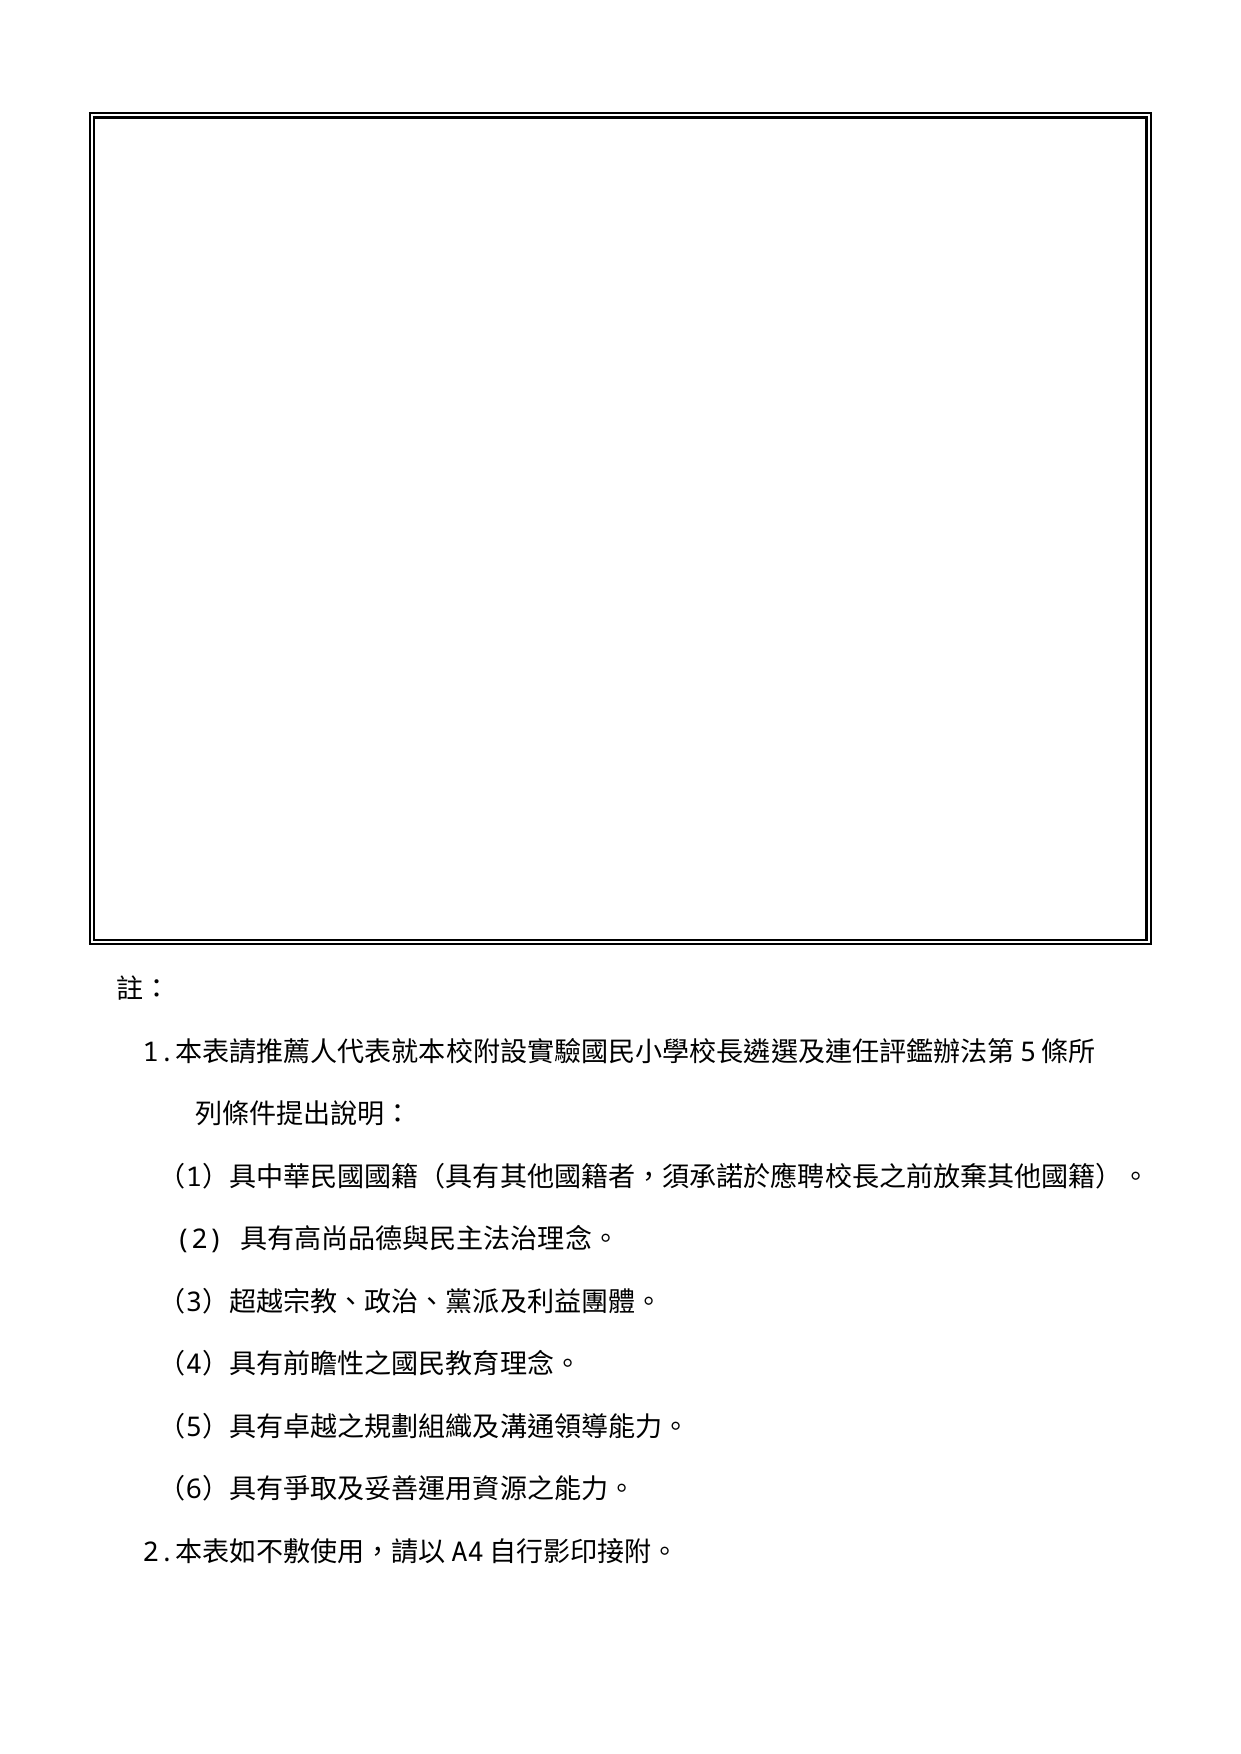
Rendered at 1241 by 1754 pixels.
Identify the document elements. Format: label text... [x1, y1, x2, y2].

text 2.本表如不敷使用，請以A4自行影印接附。 [142, 1508, 1123, 1570]
text （6）具有爭取及妥善運用資源之能力。 [89, 1445, 1152, 1508]
text 1.本表請推薦人代表就本校附設實驗國民小學校長遴選及連任評鑑辦法第5條所列條件提出說明： [142, 1008, 1123, 1133]
text （1）具中華民國國籍（具有其他國籍者，須承諾於應聘校長之前放棄其他國籍）。 [89, 1133, 1152, 1195]
text （3）超越宗教、政治、黨派及利益團體。 [89, 1258, 1152, 1320]
text 註： [89, 945, 1152, 1008]
text （5）具有卓越之規劃組織及溝通領導能力。 [89, 1383, 1152, 1445]
text (2) 具有高尚品德與民主法治理念。 [89, 1195, 1152, 1258]
text （4）具有前瞻性之國民教育理念。 [89, 1320, 1152, 1383]
table_header [95, 119, 1145, 939]
